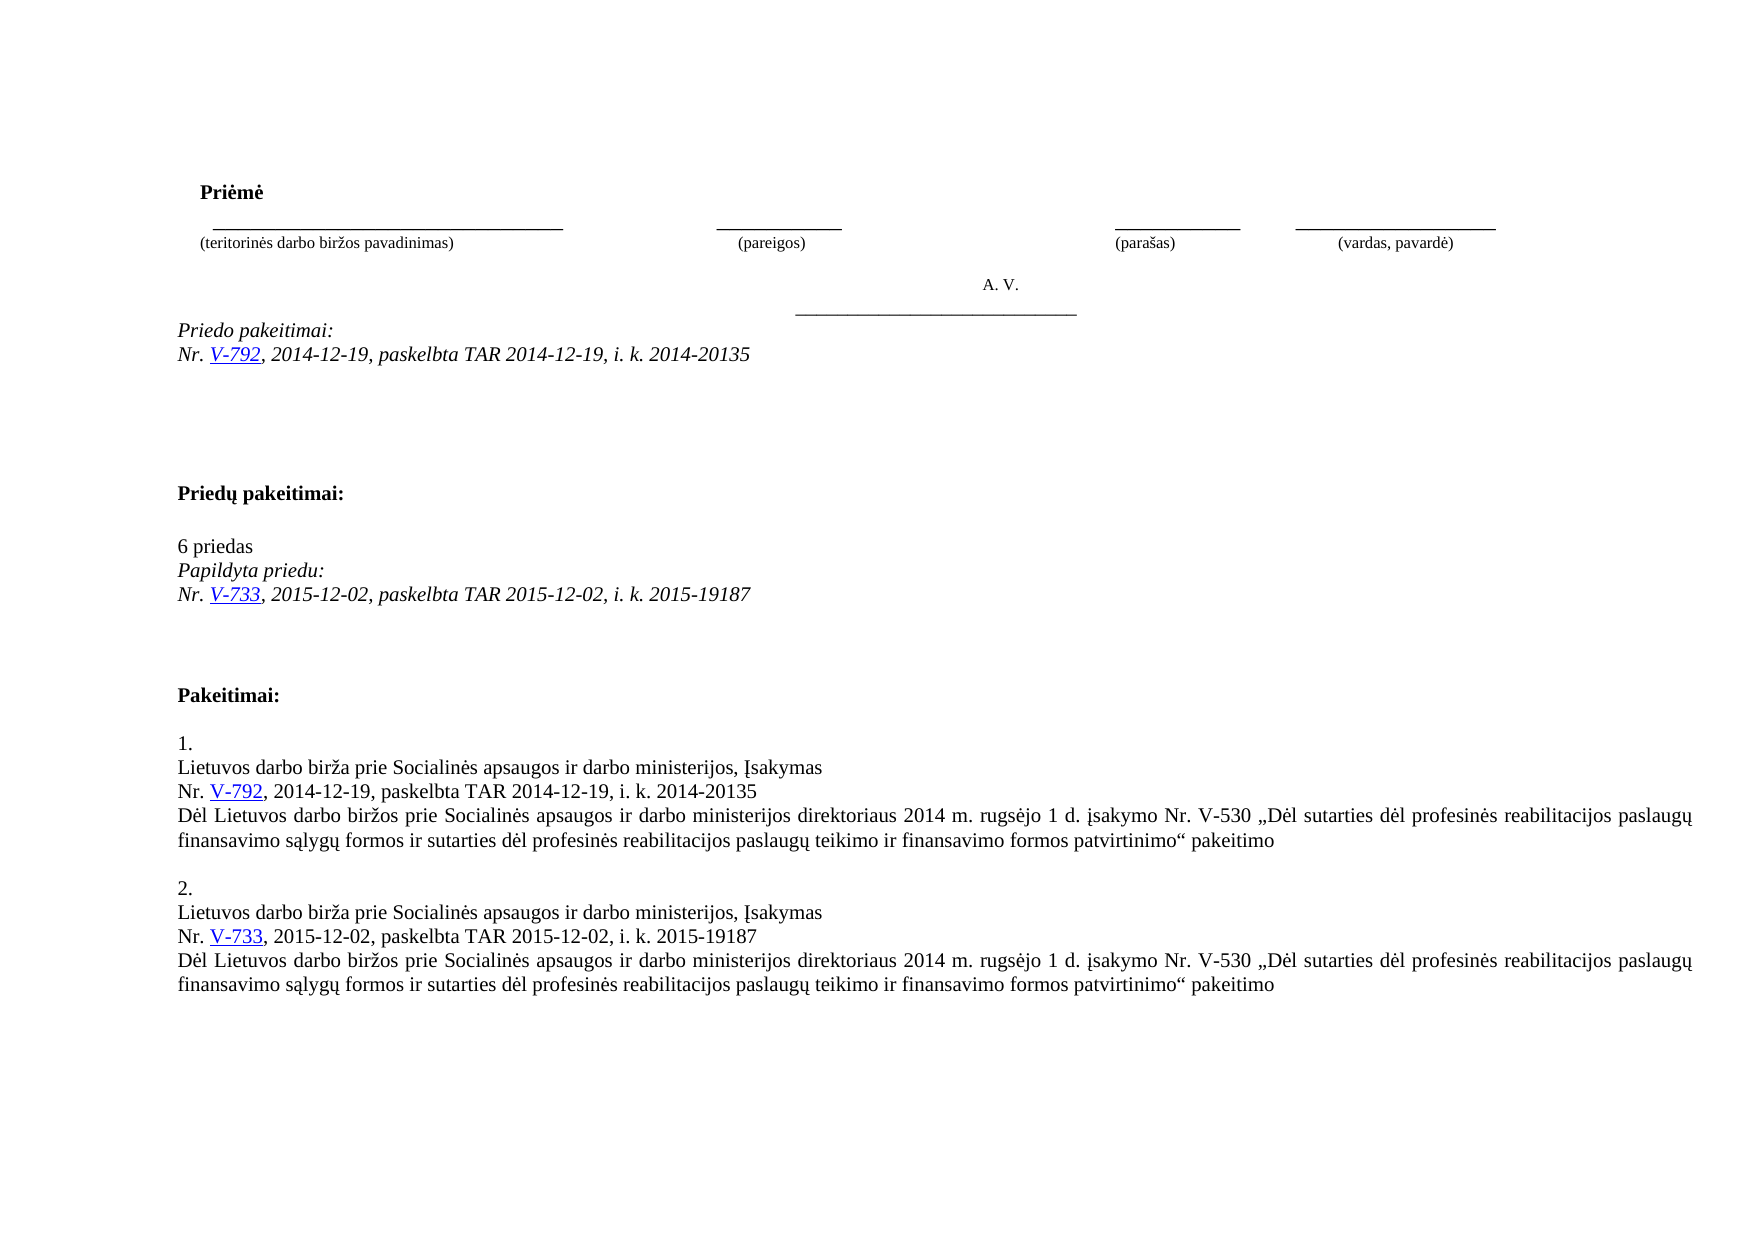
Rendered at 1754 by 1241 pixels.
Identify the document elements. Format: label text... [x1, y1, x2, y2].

text ___________________________ [177, 294, 1695, 318]
table_cell [587, 261, 705, 294]
table_cell [838, 177, 971, 204]
table_cell [1104, 261, 1174, 294]
text 1. [177, 731, 1695, 755]
table_cell [705, 261, 838, 294]
text Dėl Lietuvos darbo biržos prie Socialinės apsaugos ir darbo ministerijos direktoriaus 2014 m. rugsėjo 1 d. įsakymo Nr. V-530 „Dėl sutarties dėl profesinės reabilitacijos paslaugų finansavimo sąlygų formos ir sutarties dėl profesinės reabilitacijos paslaugų teikimo ir finansavimo formos patvirtinimo“ pakeitimo [177, 948, 1695, 996]
text Lietuvos darbo birža prie Socialinės apsaugos ir darbo ministerijos, Įsakymas [177, 900, 1695, 924]
table_cell [1174, 177, 1284, 204]
table_cell [587, 233, 705, 261]
text Pakeitimai: [177, 683, 1695, 707]
table_cell [1174, 261, 1284, 294]
text Priedų pakeitimai: [177, 481, 1695, 505]
text Dėl Lietuvos darbo biržos prie Socialinės apsaugos ir darbo ministerijos direktoriaus 2014 m. rugsėjo 1 d. įsakymo Nr. V-530 „Dėl sutarties dėl profesinės reabilitacijos paslaugų finansavimo sąlygų formos ir sutarties dėl profesinės reabilitacijos paslaugų teikimo ir finansavimo formos patvirtinimo“ pakeitimo [177, 803, 1695, 852]
text Papildyta priedu: [177, 558, 1695, 582]
table_cell [838, 261, 971, 294]
text Nr. V-792, 2014-12-19, paskelbta TAR 2014-12-19, i. k. 2014-20135 [177, 779, 1695, 803]
table_cell [1507, 233, 1665, 261]
table_cell [971, 233, 1104, 261]
table_cell [1507, 177, 1665, 204]
table_cell [1396, 177, 1507, 204]
table_cell [1284, 177, 1396, 204]
table_cell [1507, 261, 1665, 294]
text Nr. V-733, 2015-12-02, paskelbta TAR 2015-12-02, i. k. 2015-19187 [177, 924, 1695, 948]
text Nr. V-733, 2015-12-02, paskelbta TAR 2015-12-02, i. k. 2015-19187 [177, 582, 1695, 606]
table_cell __________ [1104, 204, 1284, 232]
table_cell ____________________________ [189, 204, 587, 232]
table_cell [838, 233, 971, 261]
table_cell [1104, 177, 1174, 204]
text Lietuvos darbo birža prie Socialinės apsaugos ir darbo ministerijos, Įsakymas [177, 755, 1695, 779]
text Nr. V-792, 2014-12-19, paskelbta TAR 2014-12-19, i. k. 2014-20135 [177, 342, 1695, 366]
text 2. [177, 876, 1695, 900]
table_cell __________ [705, 204, 971, 232]
table_cell (teritorinės darbo biržos pavadinimas) [189, 233, 587, 261]
table_cell A. V. [971, 261, 1104, 294]
text Priedo pakeitimai: [177, 318, 1695, 342]
table_cell [971, 204, 1104, 232]
table_cell ________________ [1284, 204, 1507, 232]
table_cell (pareigos) [705, 233, 838, 261]
table_cell [705, 177, 838, 204]
text 6 priedas [177, 534, 1695, 558]
table_cell [189, 261, 587, 294]
table_cell [1284, 261, 1396, 294]
table_cell [587, 204, 705, 232]
table_cell [587, 177, 705, 204]
table_cell (parašas) [1104, 233, 1284, 261]
table_cell [971, 177, 1104, 204]
table_cell [1507, 204, 1665, 232]
table_cell Priėmė [189, 177, 587, 204]
table_cell [1396, 261, 1507, 294]
table_cell (vardas, pavardė) [1284, 233, 1507, 261]
